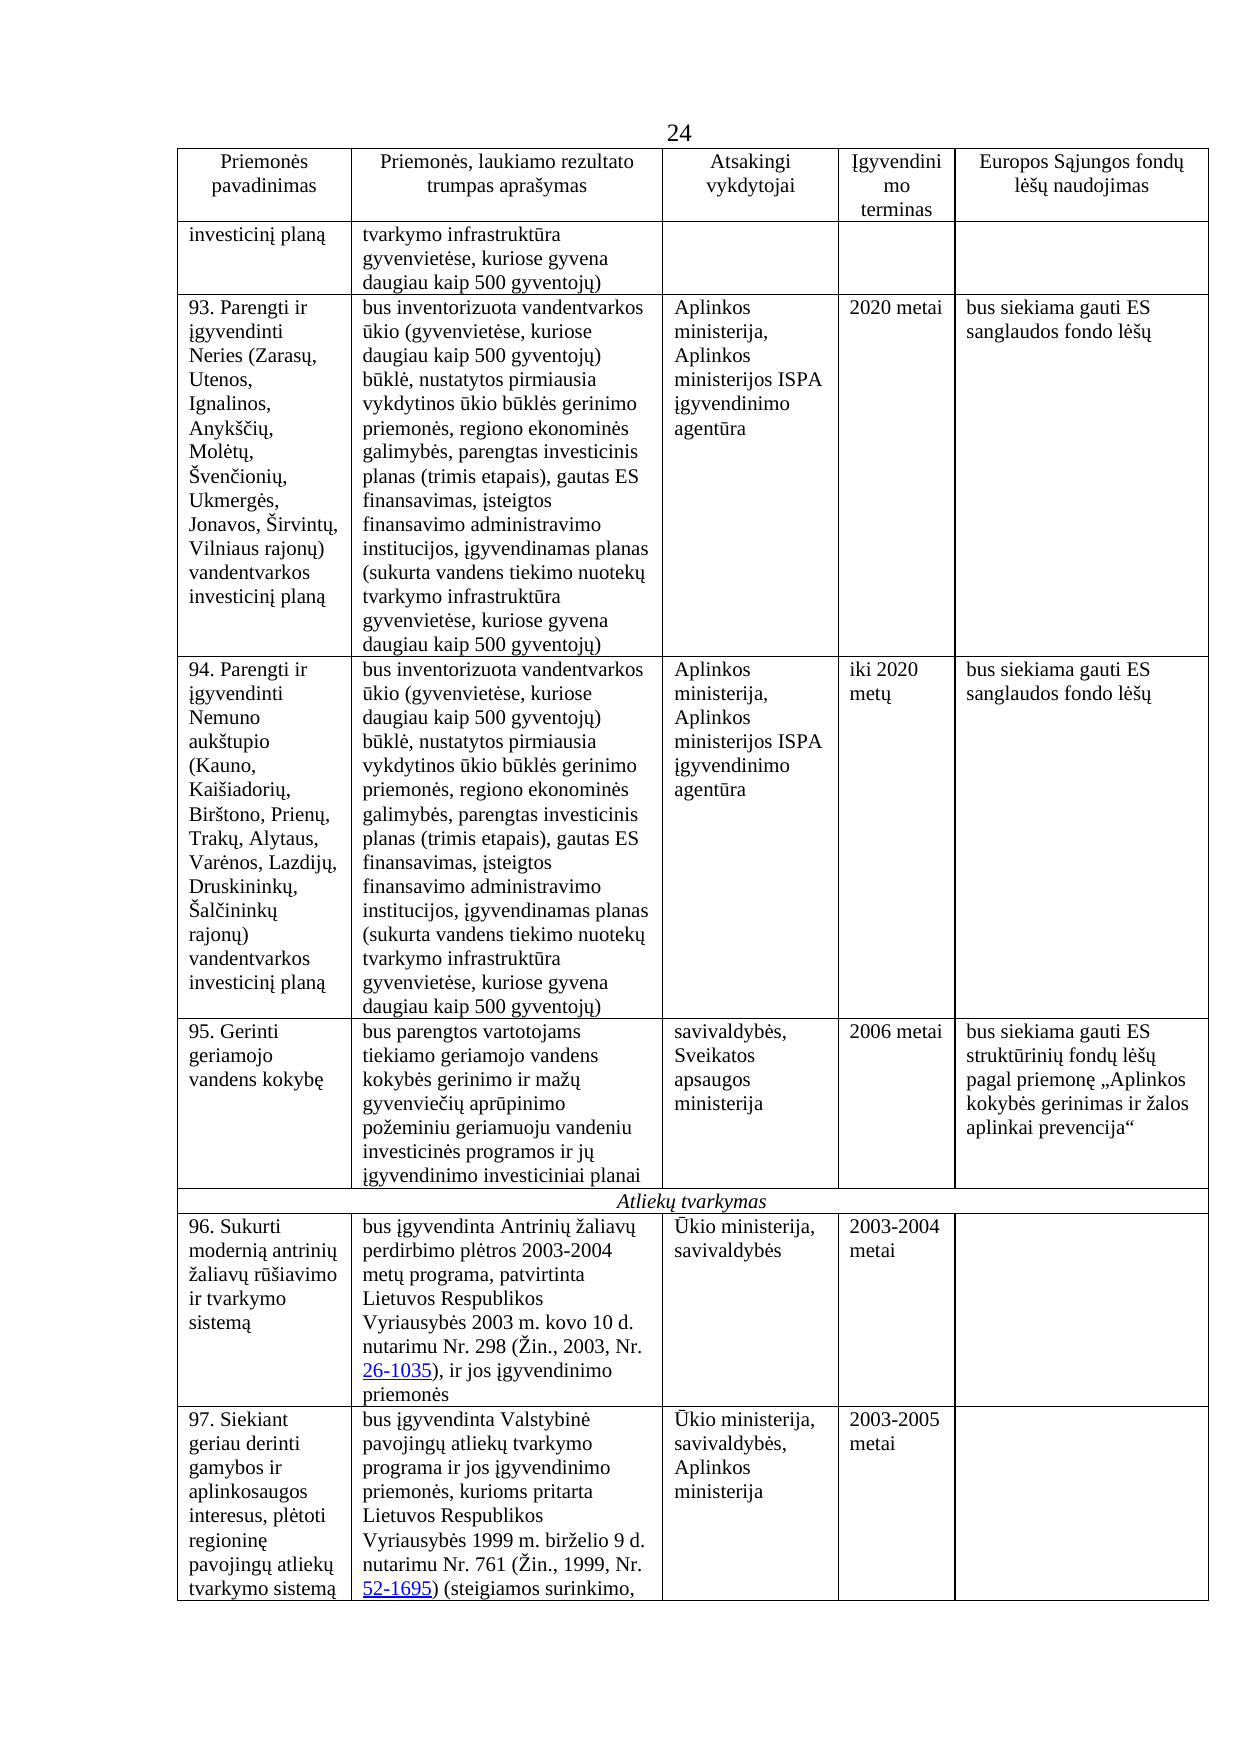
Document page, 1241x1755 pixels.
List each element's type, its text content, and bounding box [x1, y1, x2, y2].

table_cell 94. Parengti ir įgyvendinti Nemuno aukštupio (Kauno, Kaišiadorių, Birštono, Prienų, Trakų, Alytaus, Varėnos, Lazdijų, Druskininkų, Šalčininkų rajonų) vandentvarkos investicinį planą [178, 657, 351, 1018]
table_cell Aplinkos ministerija, Aplinkos ministerijos ISPA įgyvendinimo agentūra [663, 657, 838, 1018]
table_header Priemonės, laukiamo rezultato trumpas aprašymas [352, 149, 662, 221]
table_cell bus įgyvendinta Valstybinė pavojingų atliekų tvarkymo programa ir jos įgyvendinimo priemonės, kurioms pritarta Lietuvos Respublikos Vyriausybės 1999 m. birželio 9 d. nutarimu Nr. 761 (Žin., 1999, Nr. 52-1695) (steigiamos surinkimo, [352, 1407, 662, 1600]
table_cell 93. Parengti ir įgyvendinti Neries (Zarasų, Utenos, Ignalinos, Anykščių, Molėtų, Švenčionių, Ukmergės, Jonavos, Širvintų, Vilniaus rajonų) vandentvarkos investicinį planą [178, 295, 351, 656]
table_cell tvarkymo infrastruktūra gyvenvietėse, kuriose gyvena daugiau kaip 500 gyventojų) [352, 222, 662, 294]
table_cell Aplinkos ministerija, Aplinkos ministerijos ISPA įgyvendinimo agentūra [663, 295, 838, 656]
table_cell 2003-2005 metai [839, 1407, 954, 1600]
table_header Įgyvendinimo terminas [839, 149, 954, 221]
table_cell bus inventorizuota vandentvarkos ūkio (gyvenvietėse, kuriose daugiau kaip 500 gyventojų) būklė, nustatytos pirmiausia vykdytinos ūkio būklės gerinimo priemonės, regiono ekonominės galimybės, parengtas investicinis planas (trimis etapais), gautas ES finansavimas, įsteigtos finansavimo administravimo institucijos, įgyvendinamas planas (sukurta vandens tiekimo nuotekų tvarkymo infrastruktūra gyvenvietėse, kuriose gyvena daugiau kaip 500 gyventojų) [352, 657, 662, 1018]
table_cell 95. Gerinti geriamojo vandens kokybę [178, 1019, 351, 1187]
table_cell iki 2020 metų [839, 657, 954, 1018]
table_header Priemonės pavadinimas [178, 149, 351, 221]
table_header Atsakingi vykdytojai [663, 149, 838, 221]
table_cell 2006 metai [839, 1019, 954, 1187]
table_cell Ūkio ministerija, savivaldybės [663, 1214, 838, 1406]
table_cell bus parengtos vartotojams tiekiamo geriamojo vandens kokybės gerinimo ir mažų gyvenviečių aprūpinimo požeminiu geriamuoju vandeniu investicinės programos ir jų įgyvendinimo investiciniai planai [352, 1019, 662, 1187]
table_cell [839, 222, 954, 294]
table_cell bus inventorizuota vandentvarkos ūkio (gyvenvietėse, kuriose daugiau kaip 500 gyventojų) būklė, nustatytos pirmiausia vykdytinos ūkio būklės gerinimo priemonės, regiono ekonominės galimybės, parengtas investicinis planas (trimis etapais), gautas ES finansavimas, įsteigtos finansavimo administravimo institucijos, įgyvendinamas planas (sukurta vandens tiekimo nuotekų tvarkymo infrastruktūra gyvenvietėse, kuriose gyvena daugiau kaip 500 gyventojų) [352, 295, 662, 656]
table_cell [956, 222, 1208, 294]
table_cell 2003-2004 metai [839, 1214, 954, 1406]
table_header Europos Sąjungos fondų lėšų naudojimas [956, 149, 1208, 221]
table_cell 96. Sukurti modernią antrinių žaliavų rūšiavimo ir tvarkymo sistemą [178, 1214, 351, 1406]
table_cell 2020 metai [839, 295, 954, 656]
table_cell investicinį planą [178, 222, 351, 294]
table_cell savivaldybės, Sveikatos apsaugos ministerija [663, 1019, 838, 1187]
table_cell [663, 222, 838, 294]
table_cell [956, 1214, 1208, 1406]
table_cell bus siekiama gauti ES sanglaudos fondo lėšų [956, 295, 1208, 656]
table_cell Atliekų tvarkymas [178, 1189, 1208, 1213]
table_cell bus siekiama gauti ES struktūrinių fondų lėšų pagal priemonę „Aplinkos kokybės gerinimas ir žalos aplinkai prevencija“ [956, 1019, 1208, 1187]
table_cell bus įgyvendinta Antrinių žaliavų perdirbimo plėtros 2003-2004 metų programa, patvirtinta Lietuvos Respublikos Vyriausybės 2003 m. kovo 10 d. nutarimu Nr. 298 (Žin., 2003, Nr. 26-1035), ir jos įgyvendinimo priemonės [352, 1214, 662, 1406]
table_cell 97. Siekiant geriau derinti gamybos ir aplinkosaugos interesus, plėtoti regioninę pavojingų atliekų tvarkymo sistemą [178, 1407, 351, 1600]
table_cell bus siekiama gauti ES sanglaudos fondo lėšų [956, 657, 1208, 1018]
table_cell [956, 1407, 1208, 1600]
table_cell Ūkio ministerija, savivaldybės, Aplinkos ministerija [663, 1407, 838, 1600]
